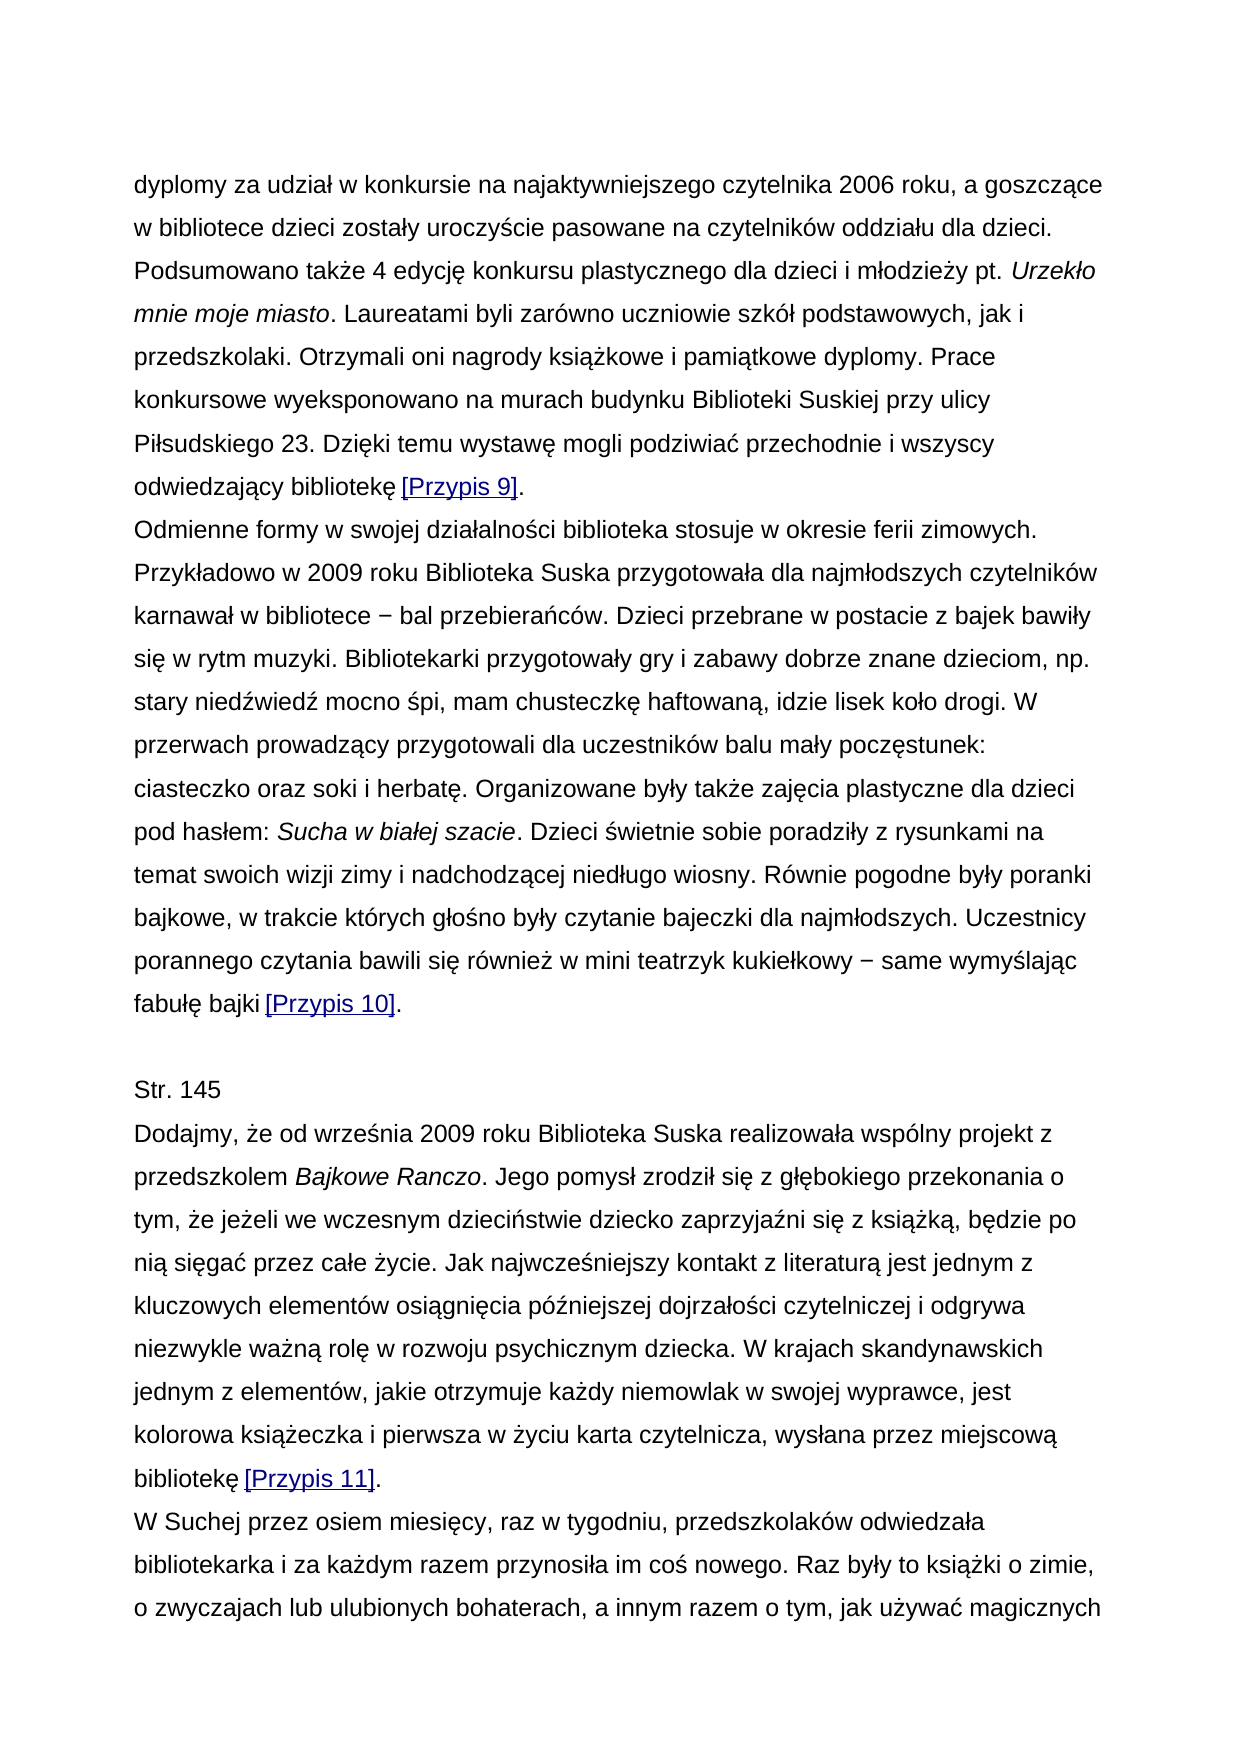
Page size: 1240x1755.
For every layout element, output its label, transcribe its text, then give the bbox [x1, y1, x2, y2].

text Dodajmy, że od września 2009 roku Biblioteka Suska realizowała wspólny projekt z przedszkolem Bajkowe Ranczo. Jego pomysł zrodził się z głębokiego przekonania o tym, że jeżeli we wczesnym dzieciństwie dziecko zaprzyjaźni się z książką, będzie po nią sięgać przez całe życie. Jak najwcześniejszy kontakt z literaturą jest jednym z kluczowych elementów osiągnięcia późniejszej dojrzałości czytelniczej i odgrywa niezwykle ważną rolę w rozwoju psychicznym dziecka. W krajach skandynawskich jednym z elementów, jakie otrzymuje każdy niemowlak w swojej wyprawce, jest kolorowa książeczka i pierwsza w życiu karta czytelnicza, wysłana przez miejscową bibliotekę [Przypis 11]. [134, 1119, 1106, 1492]
text dyplomy za udział w konkursie na najaktywniejszego czytelnika 2006 roku, a goszczące w bibliotece dzieci zostały uroczyście pasowane na czytelników oddziału dla dzieci. Podsumowano także 4 edycję konkursu plastycznego dla dzieci i młodzieży pt. Urzekło mnie moje miasto. Laureatami byli zarówno uczniowie szkół podstawowych, jak i przedszkolaki. Otrzymali oni nagrody książkowe i pamiątkowe dyplomy. Prace konkursowe wyeksponowano na murach budynku Biblioteki Suskiej przy ulicy Piłsudskiego 23. Dzięki temu wystawę mogli podziwiać przechodnie i wszyscy odwiedzający bibliotekę [Przypis 9]. [134, 170, 1106, 501]
text Str. 145 [134, 1076, 1106, 1104]
text Odmienne formy w swojej działalności biblioteka stosuje w okresie ferii zimowych. Przykładowo w 2009 roku Biblioteka Suska przygotowała dla najmłodszych czytelników karnawał w bibliotece − bal przebierańców. Dzieci przebrane w postacie z bajek bawiły się w rytm muzyki. Bibliotekarki przygotowały gry i zabawy dobrze znane dzieciom, np. stary niedźwiedź mocno śpi, mam chusteczkę haftowaną, idzie lisek koło drogi. W przerwach prowadzący przygotowali dla uczestników balu mały poczęstunek: ciasteczko oraz soki i herbatę. Organizowane były także zajęcia plastyczne dla dzieci pod hasłem: Sucha w białej szacie. Dzieci świetnie sobie poradziły z rysunkami na temat swoich wizji zimy i nadchodzącej niedługo wiosny. Równie pogodne były poranki bajkowe, w trakcie których głośno były czytanie bajeczki dla najmłodszych. Uczestnicy porannego czytania bawili się również w mini teatrzyk kukiełkowy − same wymyślając fabułę bajki [Przypis 10]. [134, 515, 1106, 1018]
text W Suchej przez osiem miesięcy, raz w tygodniu, przedszkolaków odwiedzała bibliotekarka i za każdym razem przynosiła im coś nowego. Raz były to książki o zimie, o zwyczajach lub ulubionych bohaterach, a innym razem o tym, jak używać magicznych [134, 1507, 1106, 1622]
